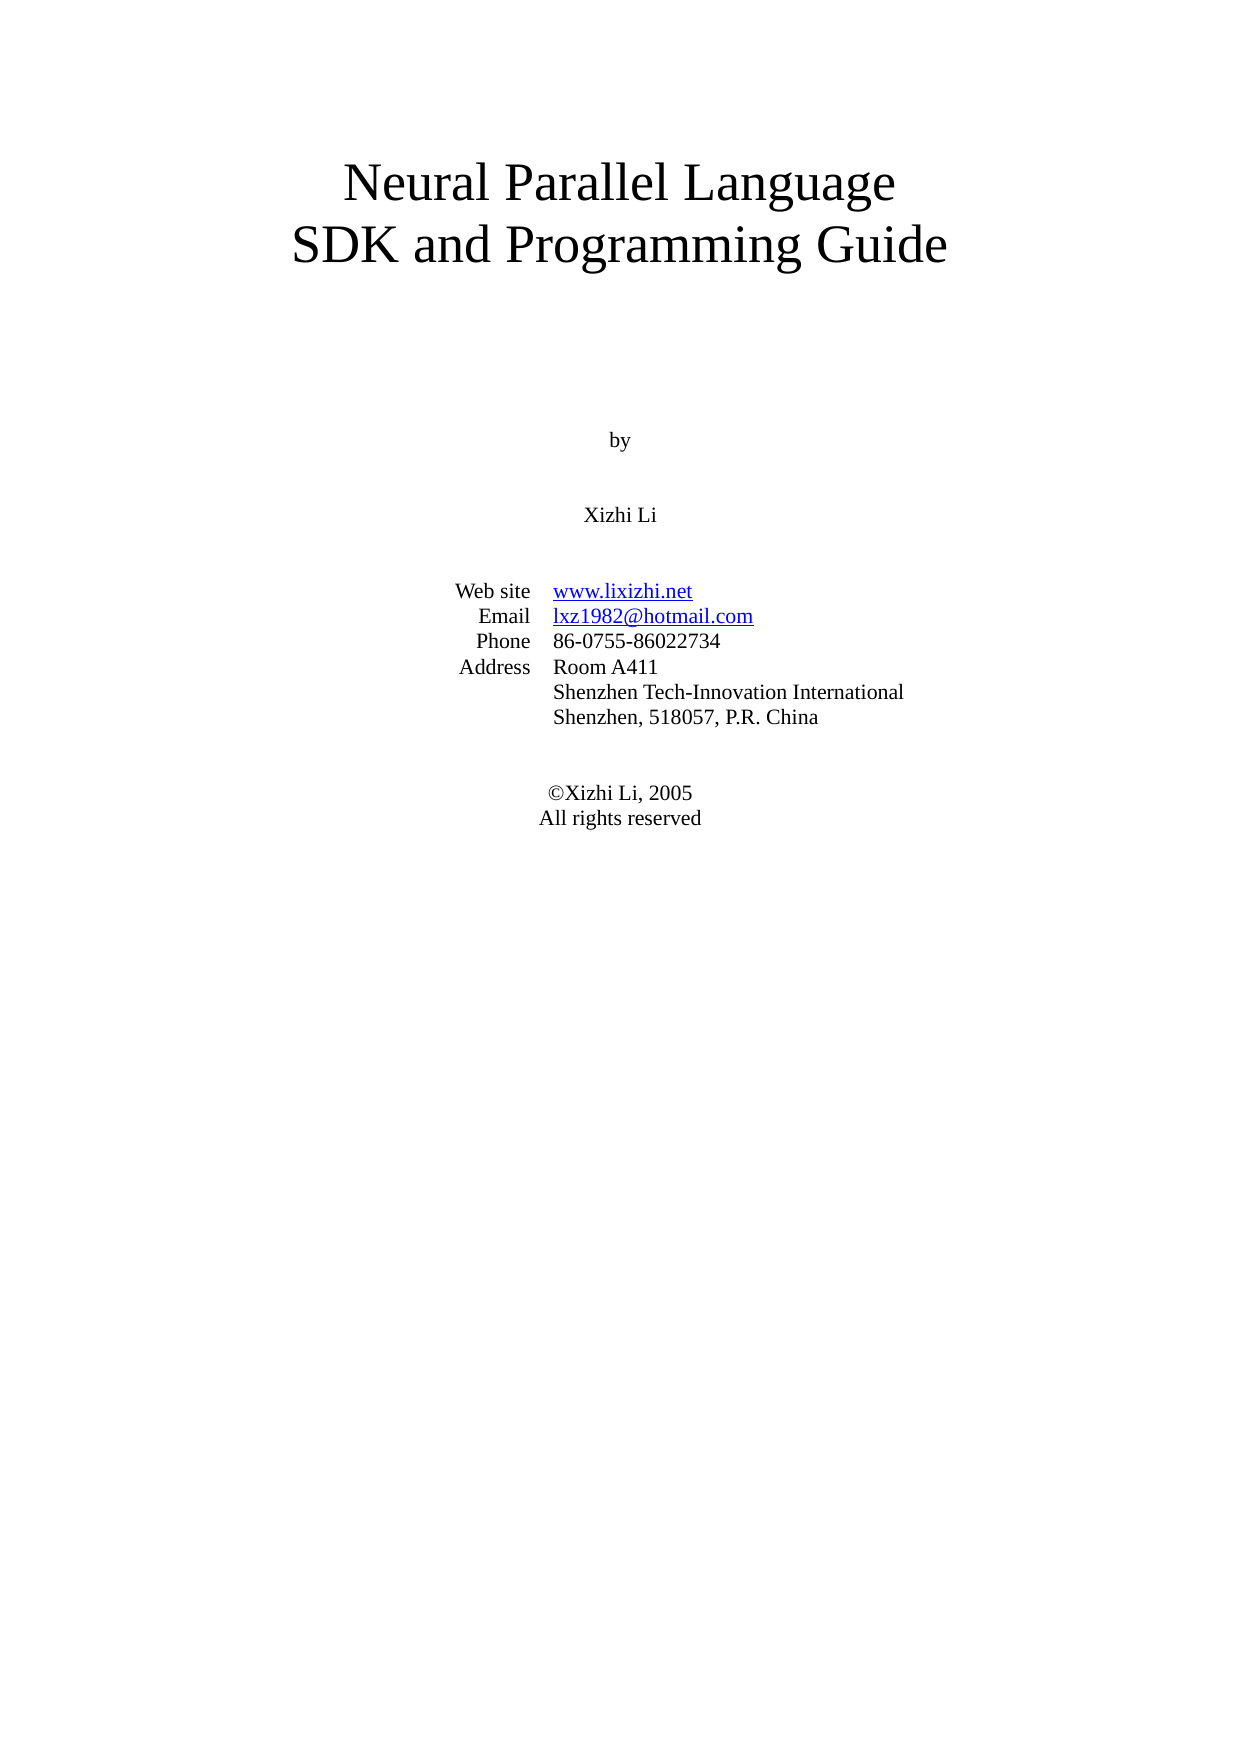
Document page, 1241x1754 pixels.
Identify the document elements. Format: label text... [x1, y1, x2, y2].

text Xizhi Li [187, 502, 1053, 528]
text SDK and Programming Guide [187, 212, 1053, 274]
table_cell lxz1982@hotmail.com [542, 603, 986, 628]
text by [187, 427, 1053, 452]
table_header www.lixizhi.net [542, 578, 986, 603]
table_header Web site [176, 578, 542, 603]
text Neural Parallel Language [187, 150, 1053, 212]
table_cell Phone [176, 629, 542, 654]
table_cell Room A411 Shenzhen Tech-Innovation International Shenzhen, 518057, P.R. China [542, 654, 986, 729]
table_cell Address [176, 654, 542, 729]
table_cell 86-0755-86022734 [542, 629, 986, 654]
text ©Xizhi Li, 2005 [187, 780, 1053, 805]
table_cell Email [176, 603, 542, 628]
text All rights reserved [187, 805, 1053, 830]
